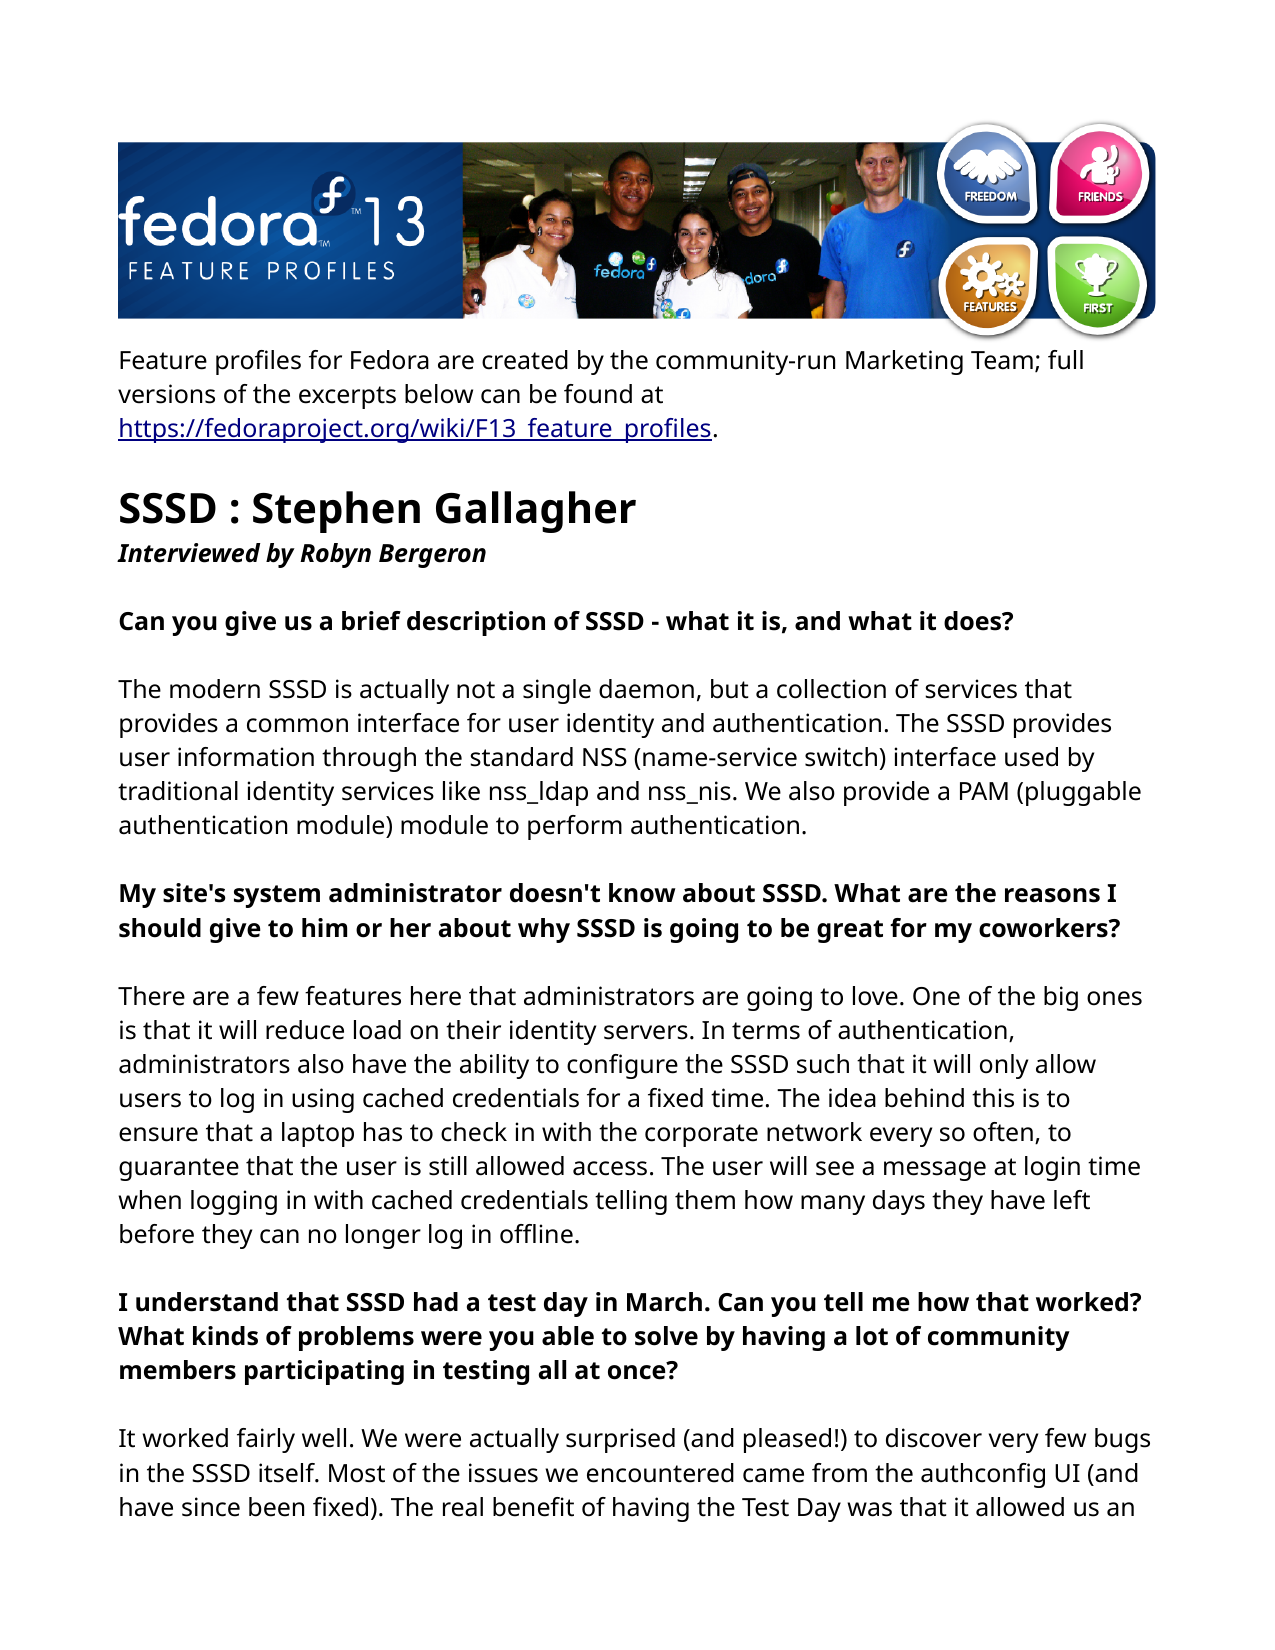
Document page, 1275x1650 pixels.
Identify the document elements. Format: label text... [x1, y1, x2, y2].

text It worked fairly well. We were actually surprised (and pleased!) to discover very few bugs in the SSSD itself. Most of the issues we encountered came from the authconfig UI (and have since been fixed). The real benefit of having the Test Day was that it allowed us an [118, 1421, 1157, 1523]
text The modern SSSD is actually not a single daemon, but a collection of services that provides a common interface for user identity and authentication. The SSSD provides user information through the standard NSS (name-service switch) interface used by traditional identity services like nss_ldap and nss_nis. We also provide a PAM (pluggable authentication module) module to perform authentication. [118, 672, 1157, 842]
text Interviewed by Robyn Bergeron [118, 536, 1157, 569]
text I understand that SSSD had a test day in March. Can you tell me how that worked? What kinds of problems were you able to solve by having a lot of community members participating in testing all at once? [118, 1285, 1157, 1387]
text My site's system administrator doesn't know about SSSD. What are the reasons I should give to him or her about why SSSD is going to be great for my coworkers? [118, 876, 1157, 944]
picture [118, 118, 1157, 343]
text There are a few features here that administrators are going to love. One of the big ones is that it will reduce load on their identity servers. In terms of authentication, administrators also have the ability to configure the SSSD such that it will only allow users to log in using cached credentials for a fixed time. The idea behind this is to ensure that a laptop has to check in with the corporate network every so often, to guarantee that the user is still allowed access. The user will see a message at login time when logging in with cached credentials telling them how many days they have left before they can no longer log in offline. [118, 978, 1157, 1251]
text Feature profiles for Fedora are created by the community-run Marketing Team; full versions of the excerpts below can be found at https://fedoraproject.org/wiki/F13_feature_profiles. [118, 343, 1157, 445]
text SSSD : Stephen Gallagher [118, 479, 1157, 536]
text Can you give us a brief description of SSSD - what it is, and what it does? [118, 604, 1157, 638]
